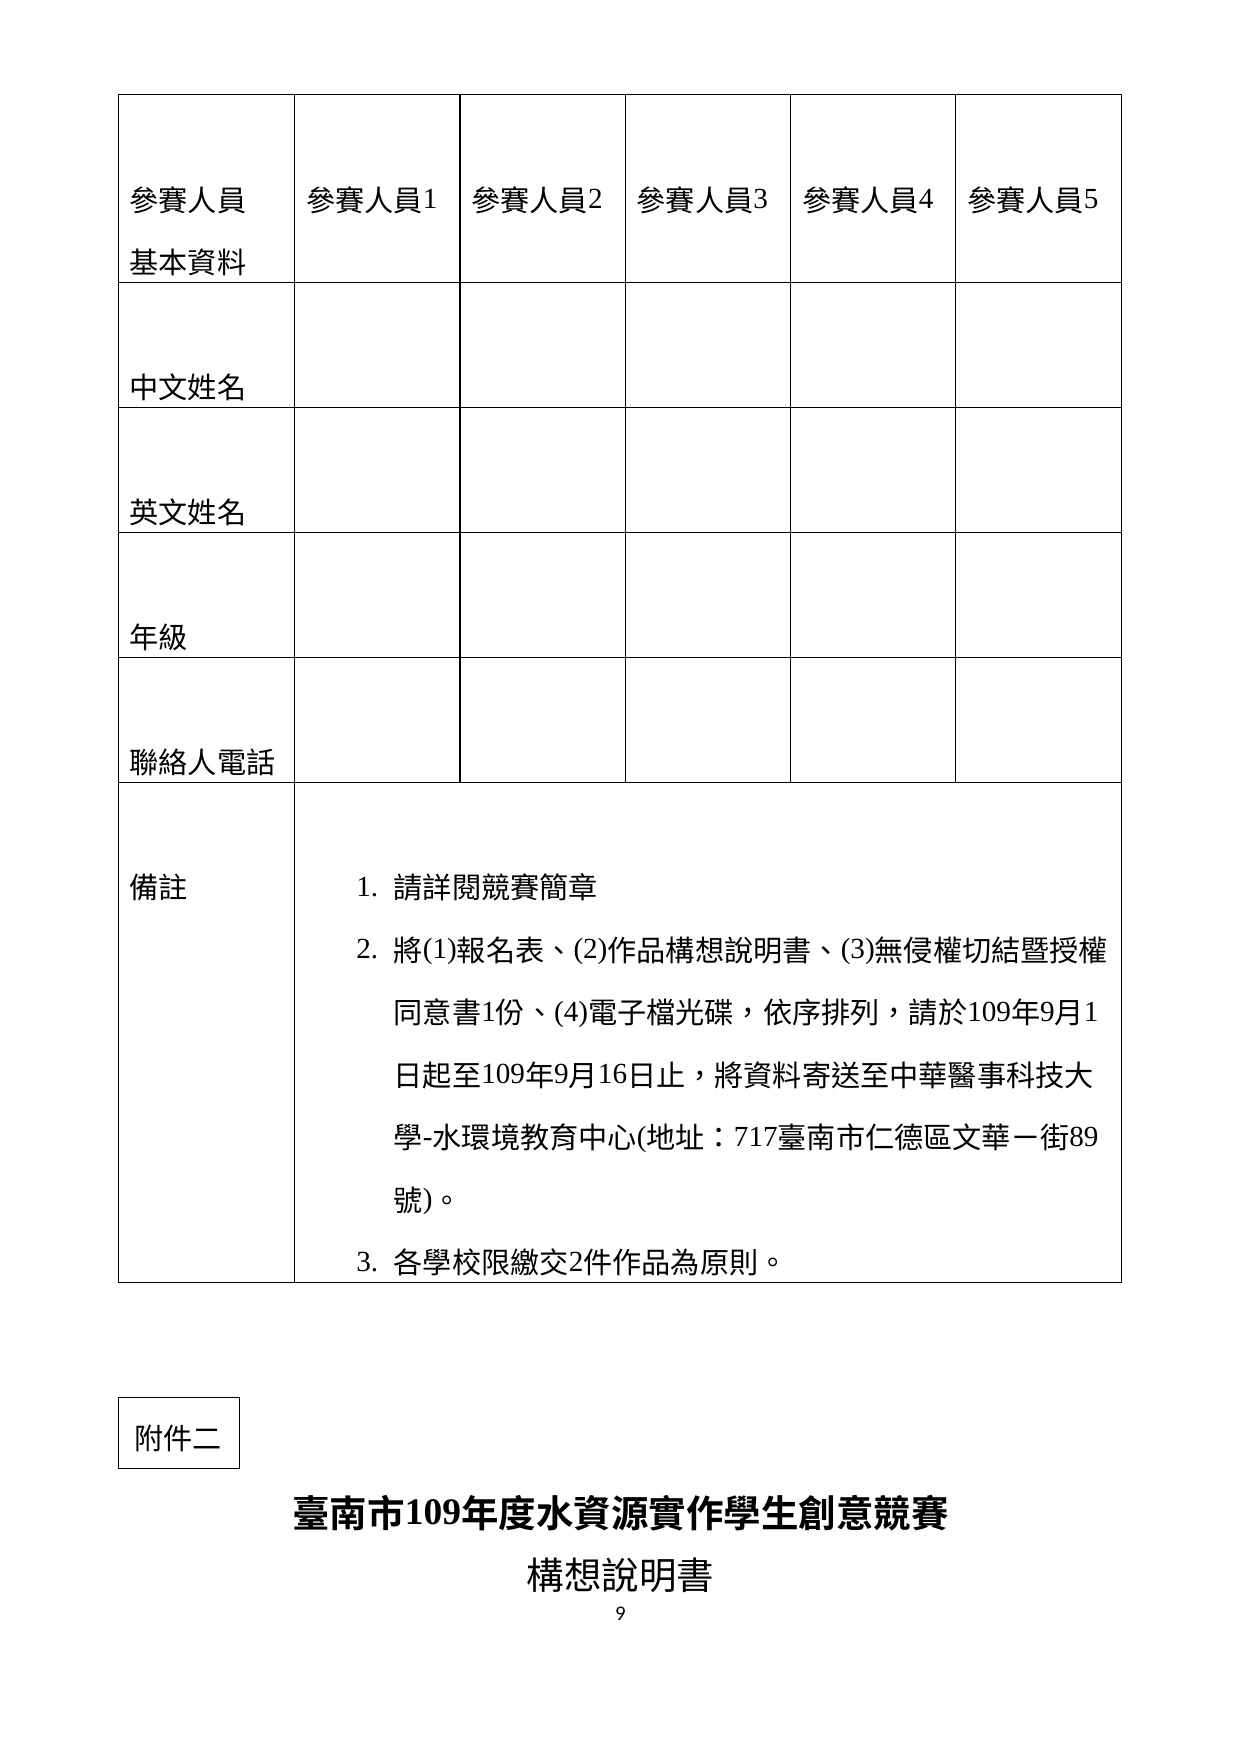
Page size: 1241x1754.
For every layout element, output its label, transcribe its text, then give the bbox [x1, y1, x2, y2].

table_cell 年級 [119, 533, 294, 657]
table_cell [791, 283, 955, 407]
table_cell [461, 408, 625, 532]
table_cell [626, 533, 790, 657]
table_cell 聯絡人電話 [119, 658, 294, 782]
table_cell [295, 658, 459, 782]
table_cell 參賽人員4 [791, 95, 955, 282]
table_cell [956, 408, 1121, 532]
table_cell [791, 408, 955, 532]
table_cell [956, 283, 1121, 407]
table_cell [626, 408, 790, 532]
table_cell [791, 658, 955, 782]
table_cell 參賽人員 基本資料 [119, 95, 294, 282]
table_cell [956, 533, 1121, 657]
text 附件二 [134, 1416, 224, 1458]
table_cell 參賽人員1 [295, 95, 459, 282]
table_cell [295, 408, 459, 532]
text [119, 1398, 239, 1468]
table_cell 備註 [119, 783, 294, 1282]
table_cell [791, 533, 955, 657]
table_cell 參賽人員5 [956, 95, 1121, 282]
text 構想說明書 [118, 1532, 1122, 1594]
table_cell 請詳閱競賽簡章 將(1)報名表、(2)作品構想說明書、(3)無侵權切結暨授權同意書1份、(4)電子檔光碟，依序排列，請於109年9月1日起至109年9月16日止，將資料寄送至中華醫事科技大學-水環境教育中心(地址：717臺南市仁德區文華ㄧ街89號)。 各學校限繳交2件作品為原則。 [295, 783, 1121, 1282]
table_cell [626, 283, 790, 407]
table_cell 參賽人員3 [626, 95, 790, 282]
text 臺南市109年度水資源實作學生創意競賽 [118, 1469, 1122, 1532]
table_cell [461, 533, 625, 657]
table_cell [461, 658, 625, 782]
table_cell 英文姓名 [119, 408, 294, 532]
table_cell [295, 533, 459, 657]
table_cell 中文姓名 [119, 283, 294, 407]
table_cell [295, 283, 459, 407]
table_cell [626, 658, 790, 782]
table_cell [956, 658, 1121, 782]
table_cell [461, 283, 625, 407]
table_cell 參賽人員2 [461, 95, 625, 282]
